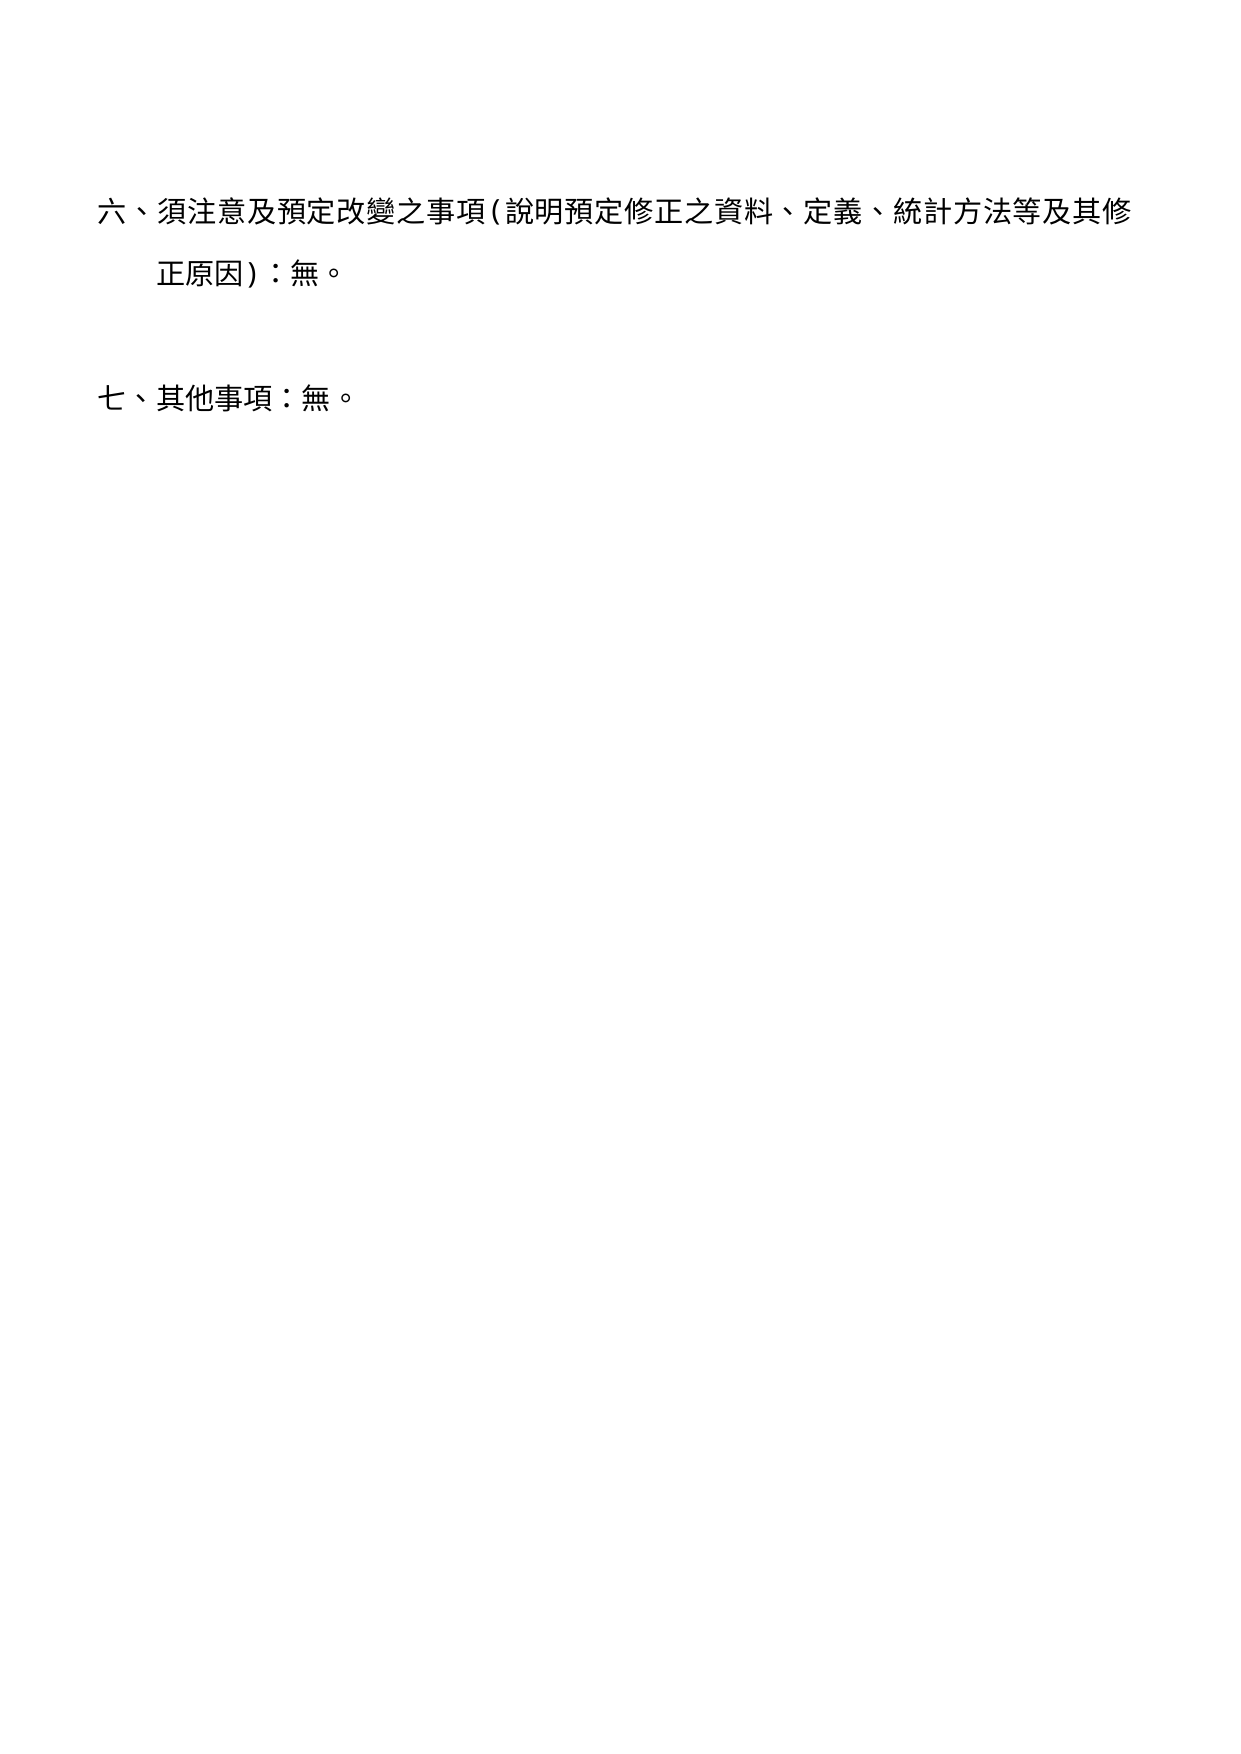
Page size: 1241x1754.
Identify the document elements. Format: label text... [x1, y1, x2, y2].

table_header 六、須注意及預定改變之事項(說明預定修正之資料、定義、統計方法等及其修正原因)：無。 七、其他事項：無。 [86, 105, 1144, 543]
